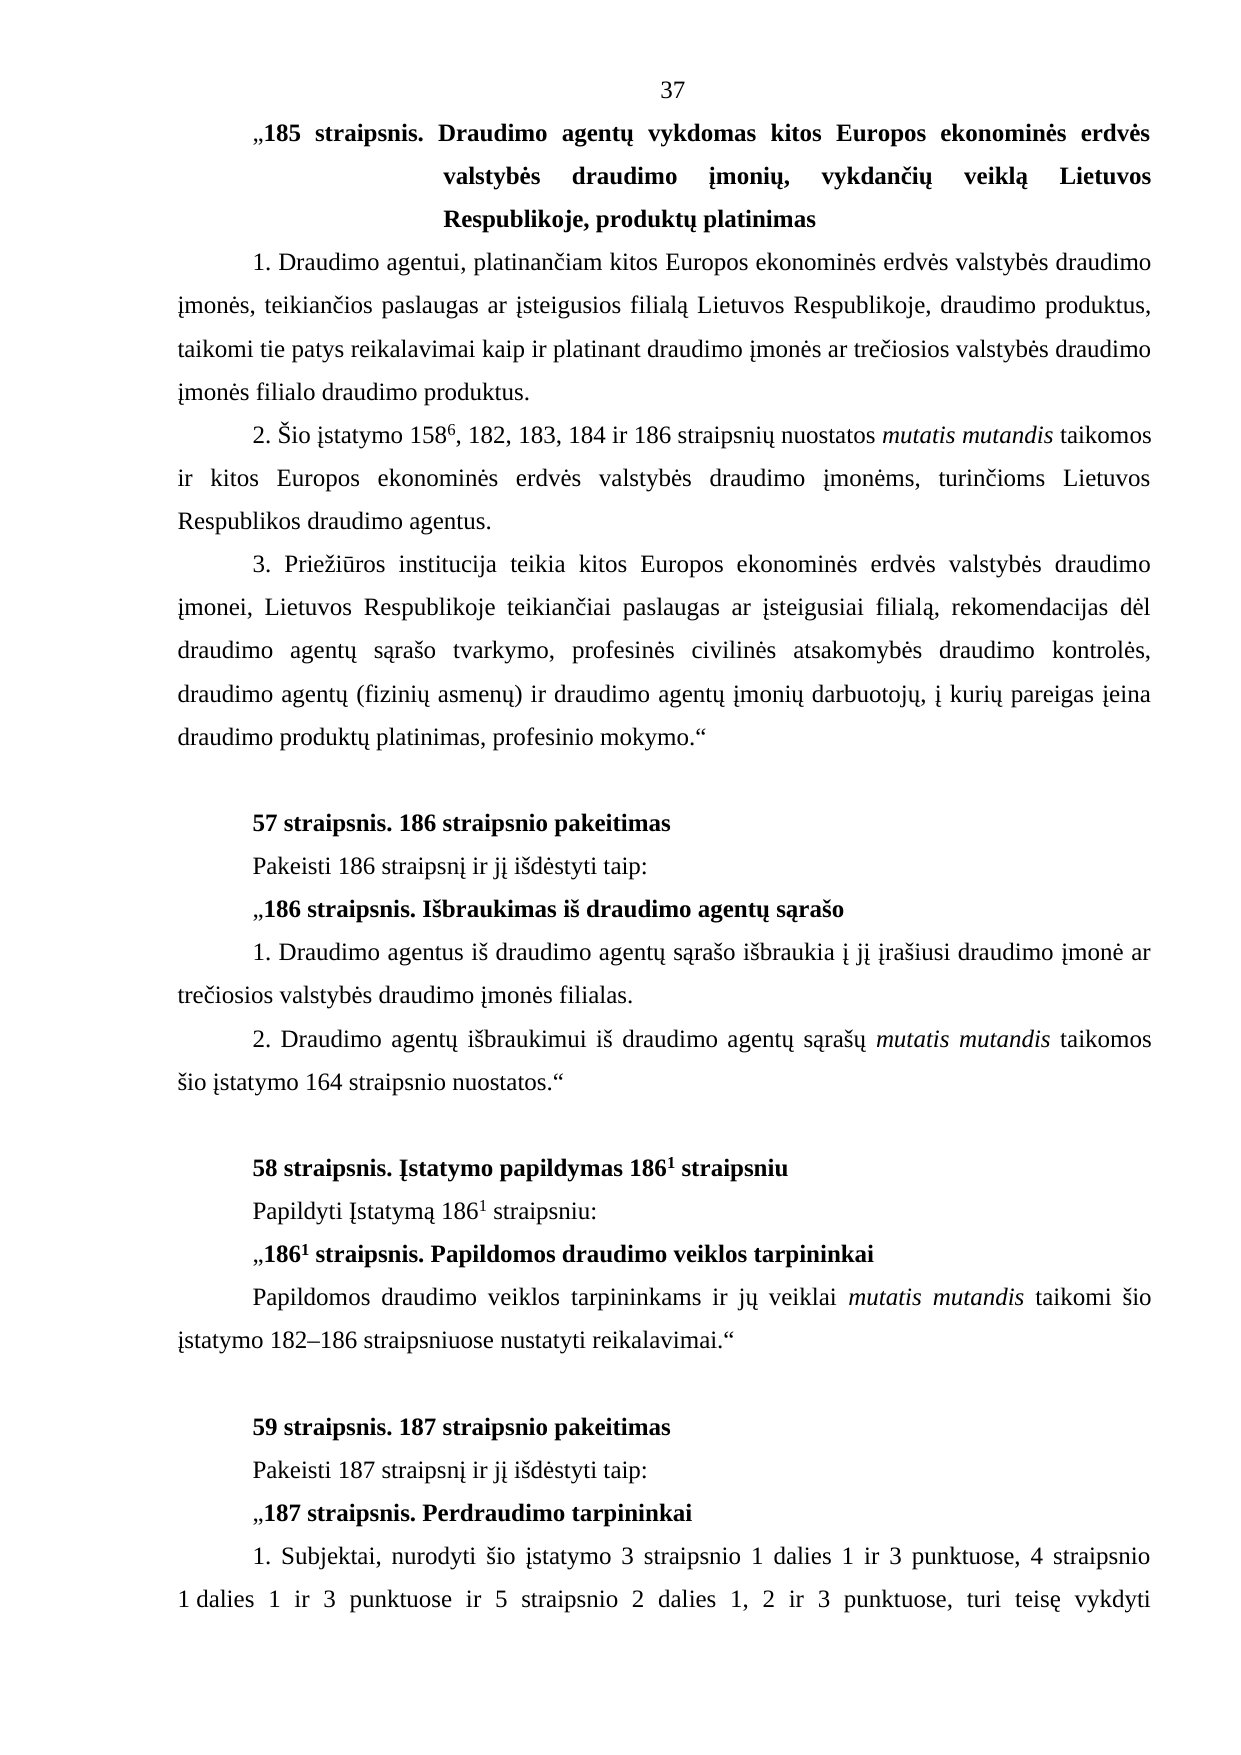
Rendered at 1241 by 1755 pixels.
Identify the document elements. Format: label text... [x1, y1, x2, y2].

text Papildomos draudimo veiklos tarpininkams ir jų veiklai mutatis mutandis taikomi šio įstatymo 182–186 straipsniuose nustatyti reikalavimai.“ [177, 1282, 1152, 1354]
text 57 straipsnis. 186 straipsnio pakeitimas [177, 808, 1152, 837]
text Pakeisti 186 straipsnį ir jį išdėstyti taip: [177, 851, 1152, 880]
text „187 straipsnis. Perdraudimo tarpininkai [177, 1498, 1152, 1527]
text 3. Priežiūros institucija teikia kitos Europos ekonominės erdvės valstybės draudimo įmonei, Lietuvos Respublikoje teikiančiai paslaugas ar įsteigusiai filialą, rekomendacijas dėl draudimo agentų sąrašo tvarkymo, profesinės civilinės atsakomybės draudimo kontrolės, draudimo agentų (fizinių asmenų) ir draudimo agentų įmonių darbuotojų, į kurių pareigas įeina draudimo produktų platinimas, profesinio mokymo.“ [177, 549, 1152, 751]
text 58 straipsnis. Įstatymo papildymas 1861 straipsniu [177, 1153, 1152, 1182]
text 59 straipsnis. 187 straipsnio pakeitimas [177, 1412, 1152, 1441]
text 2. Draudimo agentų išbraukimui iš draudimo agentų sąrašų mutatis mutandis taikomos šio įstatymo 164 straipsnio nuostatos.“ [177, 1024, 1152, 1096]
text 1. Subjektai, nurodyti šio įstatymo 3 straipsnio 1 dalies 1 ir 3 punktuose, 4 straipsnio 1 dalies 1 ir 3 punktuose ir 5 straipsnio 2 dalies 1, 2 ir 3 punktuose, turi teisę vykdyti [177, 1541, 1152, 1613]
text „186 straipsnis. Išbraukimas iš draudimo agentų sąrašo [177, 894, 1152, 923]
text Papildyti Įstatymą 1861 straipsniu: [177, 1196, 1152, 1225]
text 2. Šio įstatymo 1586, 182, 183, 184 ir 186 straipsnių nuostatos mutatis mutandis taikomos ir kitos Europos ekonominės erdvės valstybės draudimo įmonėms, turinčioms Lietuvos Respublikos draudimo agentus. [177, 420, 1152, 535]
text 1. Draudimo agentus iš draudimo agentų sąrašo išbraukia į jį įrašiusi draudimo įmonė ar trečiosios valstybės draudimo įmonės filialas. [177, 937, 1152, 1009]
text „1861 straipsnis. Papildomos draudimo veiklos tarpininkai [177, 1239, 1152, 1268]
text 1. Draudimo agentui, platinančiam kitos Europos ekonominės erdvės valstybės draudimo įmonės, teikiančios paslaugas ar įsteigusios filialą Lietuvos Respublikoje, draudimo produktus, taikomi tie patys reikalavimai kaip ir platinant draudimo įmonės ar trečiosios valstybės draudimo įmonės filialo draudimo produktus. [177, 247, 1152, 406]
text „185 straipsnis. Draudimo agentų vykdomas kitos Europos ekonominės erdvės valstybės draudimo įmonių, vykdančių veiklą Lietuvos Respublikoje, produktų platinimas [252, 118, 1152, 233]
text Pakeisti 187 straipsnį ir jį išdėstyti taip: [177, 1455, 1152, 1484]
